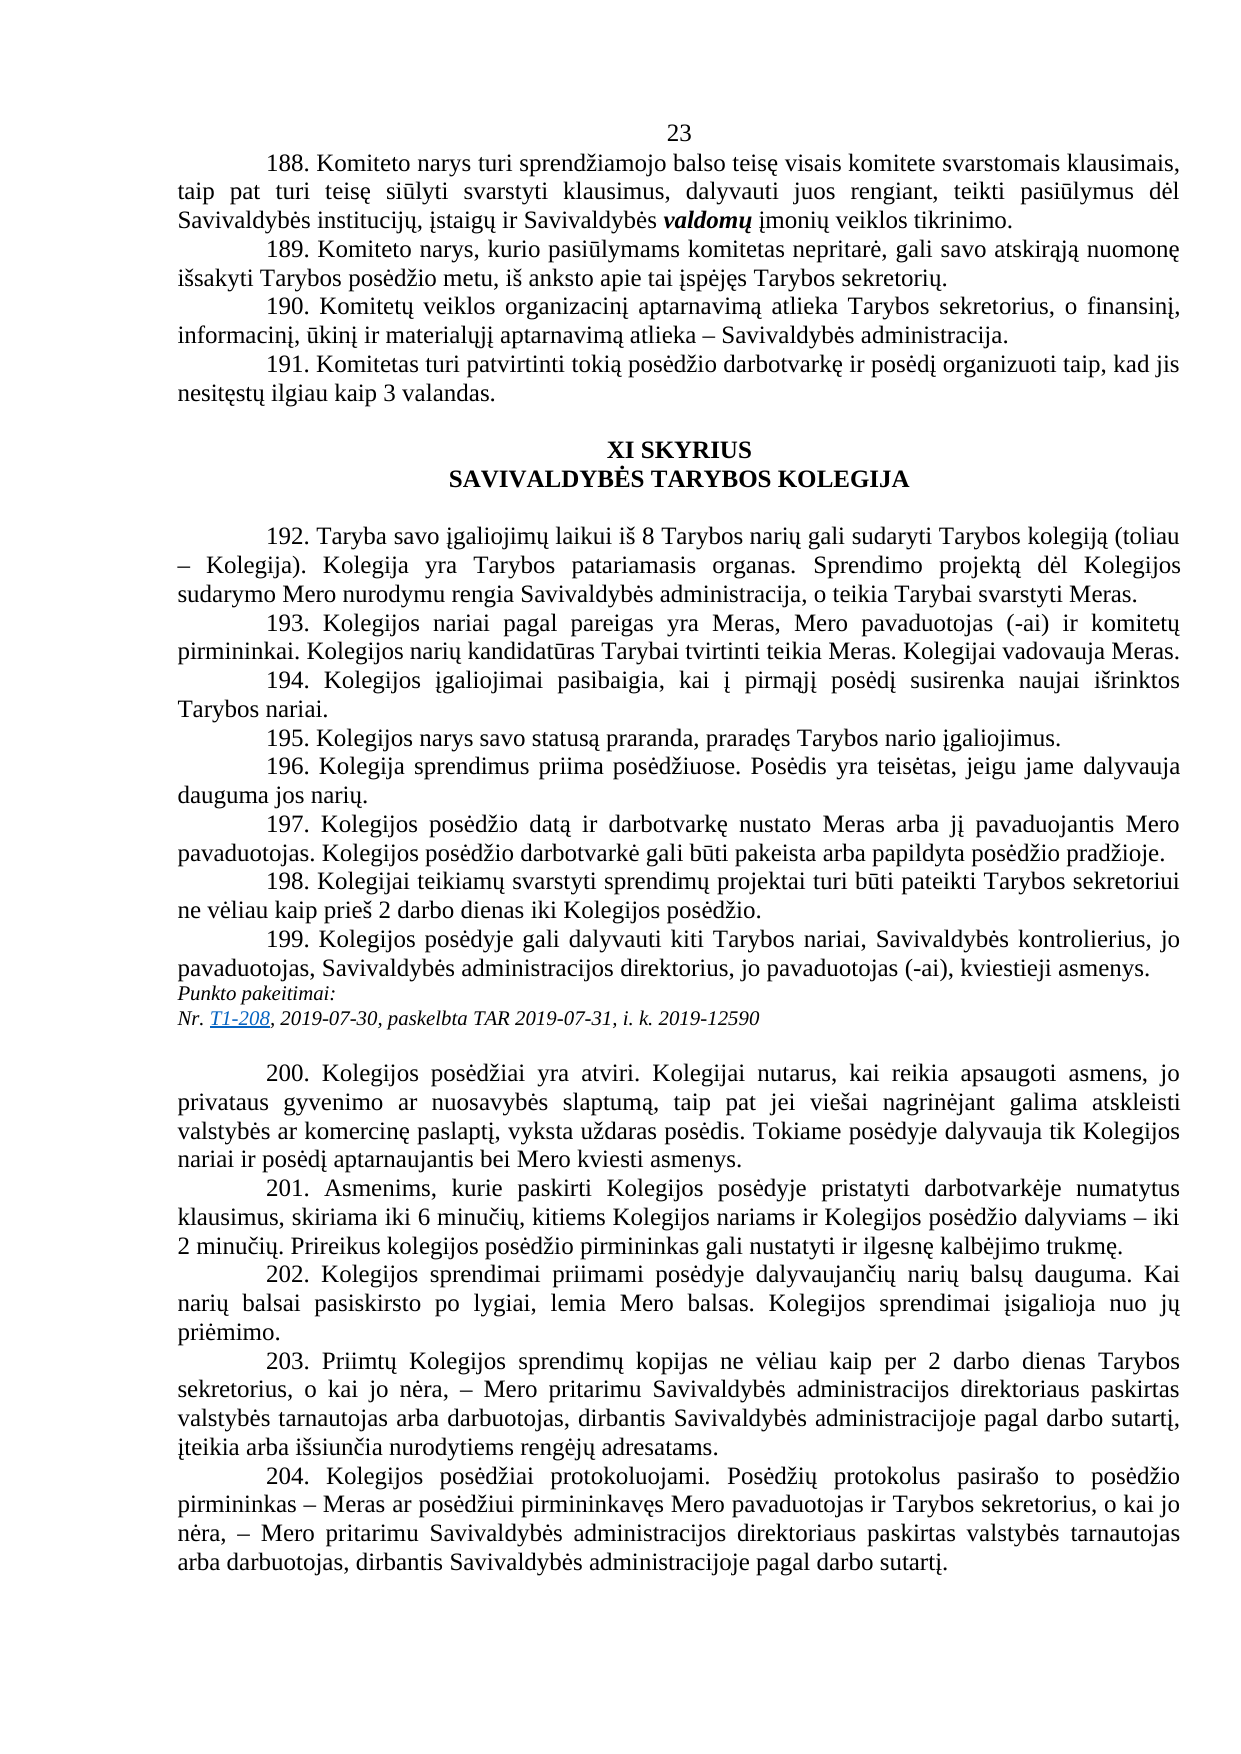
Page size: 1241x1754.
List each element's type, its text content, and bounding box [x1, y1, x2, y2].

text 194. Kolegijos įgaliojimai pasibaigia, kai į pirmąjį posėdį susirenka naujai išrinktos Tarybos nariai. [177, 665, 1181, 723]
text SAVIVALDYBĖS TARYBOS KOLEGIJA [177, 464, 1181, 493]
text 197. Kolegijos posėdžio datą ir darbotvarkę nustato Meras arba jį pavaduojantis Mero pavaduotojas. Kolegijos posėdžio darbotvarkė gali būti pakeista arba papildyta posėdžio pradžioje. [177, 809, 1181, 866]
text 200. Kolegijos posėdžiai yra atviri. Kolegijai nutarus, kai reikia apsaugoti asmens, jo privataus gyvenimo ar nuosavybės slaptumą, taip pat jei viešai nagrinėjant galima atskleisti valstybės ar komercinę paslaptį, vyksta uždaras posėdis. Tokiame posėdyje dalyvauja tik Kolegijos nariai ir posėdį aptarnaujantis bei Mero kviesti asmenys. [177, 1058, 1181, 1173]
text 192. Taryba savo įgaliojimų laikui iš 8 Tarybos narių gali sudaryti Tarybos kolegiją (toliau – Kolegija). Kolegija yra Tarybos patariamasis organas. Sprendimo projektą dėl Kolegijos sudarymo Mero nurodymu rengia Savivaldybės administracija, o teikia Tarybai svarstyti Meras. [177, 521, 1181, 608]
text Punkto pakeitimai: [177, 981, 1181, 1005]
text 188. Komiteto narys turi sprendžiamojo balso teisę visais komitete svarstomais klausimais, taip pat turi teisę siūlyti svarstyti klausimus, dalyvauti juos rengiant, teikti pasiūlymus dėl Savivaldybės institucijų, įstaigų ir Savivaldybės valdomų įmonių veiklos tikrinimo. [177, 148, 1181, 234]
text 202. Kolegijos sprendimai priimami posėdyje dalyvaujančių narių balsų dauguma. Kai narių balsai pasiskirsto po lygiai, lemia Mero balsas. Kolegijos sprendimai įsigalioja nuo jų priėmimo. [177, 1259, 1181, 1346]
text 189. Komiteto narys, kurio pasiūlymams komitetas nepritarė, gali savo atskirąją nuomonę išsakyti Tarybos posėdžio metu, iš anksto apie tai įspėjęs Tarybos sekretorių. [177, 234, 1181, 291]
text 193. Kolegijos nariai pagal pareigas yra Meras, Mero pavaduotojas (-ai) ir komitetų pirmininkai. Kolegijos narių kandidatūras Tarybai tvirtinti teikia Meras. Kolegijai vadovauja Meras. [177, 608, 1181, 665]
text Nr. T1-208, 2019-07-30, paskelbta TAR 2019-07-31, i. k. 2019-12590 [177, 1005, 1181, 1029]
text 198. Kolegijai teikiamų svarstyti sprendimų projektai turi būti pateikti Tarybos sekretoriui ne vėliau kaip prieš 2 darbo dienas iki Kolegijos posėdžio. [177, 866, 1181, 924]
text 204. Kolegijos posėdžiai protokoluojami. Posėdžių protokolus pasirašo to posėdžio pirmininkas – Meras ar posėdžiui pirmininkavęs Mero pavaduotojas ir Tarybos sekretorius, o kai jo nėra, – Mero pritarimu Savivaldybės administracijos direktoriaus paskirtas valstybės tarnautojas arba darbuotojas, dirbantis Savivaldybės administracijoje pagal darbo sutartį. [177, 1461, 1181, 1576]
text XI SKYRIUS [177, 435, 1181, 464]
text 196. Kolegija sprendimus priima posėdžiuose. Posėdis yra teisėtas, jeigu jame dalyvauja dauguma jos narių. [177, 751, 1181, 809]
text 201. Asmenims, kurie paskirti Kolegijos posėdyje pristatyti darbotvarkėje numatytus klausimus, skiriama iki 6 minučių, kitiems Kolegijos nariams ir Kolegijos posėdžio dalyviams – iki 2 minučių. Prireikus kolegijos posėdžio pirmininkas gali nustatyti ir ilgesnę kalbėjimo trukmę. [177, 1173, 1181, 1259]
text 191. Komitetas turi patvirtinti tokią posėdžio darbotvarkę ir posėdį organizuoti taip, kad jis nesitęstų ilgiau kaip 3 valandas. [177, 349, 1181, 406]
text 203. Priimtų Kolegijos sprendimų kopijas ne vėliau kaip per 2 darbo dienas Tarybos sekretorius, o kai jo nėra, – Mero pritarimu Savivaldybės administracijos direktoriaus paskirtas valstybės tarnautojas arba darbuotojas, dirbantis Savivaldybės administracijoje pagal darbo sutartį, įteikia arba išsiunčia nurodytiems rengėjų adresatams. [177, 1346, 1181, 1461]
text 199. Kolegijos posėdyje gali dalyvauti kiti Tarybos nariai, Savivaldybės kontrolierius, jo pavaduotojas, Savivaldybės administracijos direktorius, jo pavaduotojas (-ai), kviestieji asmenys. [177, 924, 1181, 981]
text 190. Komitetų veiklos organizacinį aptarnavimą atlieka Tarybos sekretorius, o finansinį, informacinį, ūkinį ir materialųjį aptarnavimą atlieka – Savivaldybės administracija. [177, 291, 1181, 349]
text 195. Kolegijos narys savo statusą praranda, praradęs Tarybos nario įgaliojimus. [177, 723, 1181, 751]
